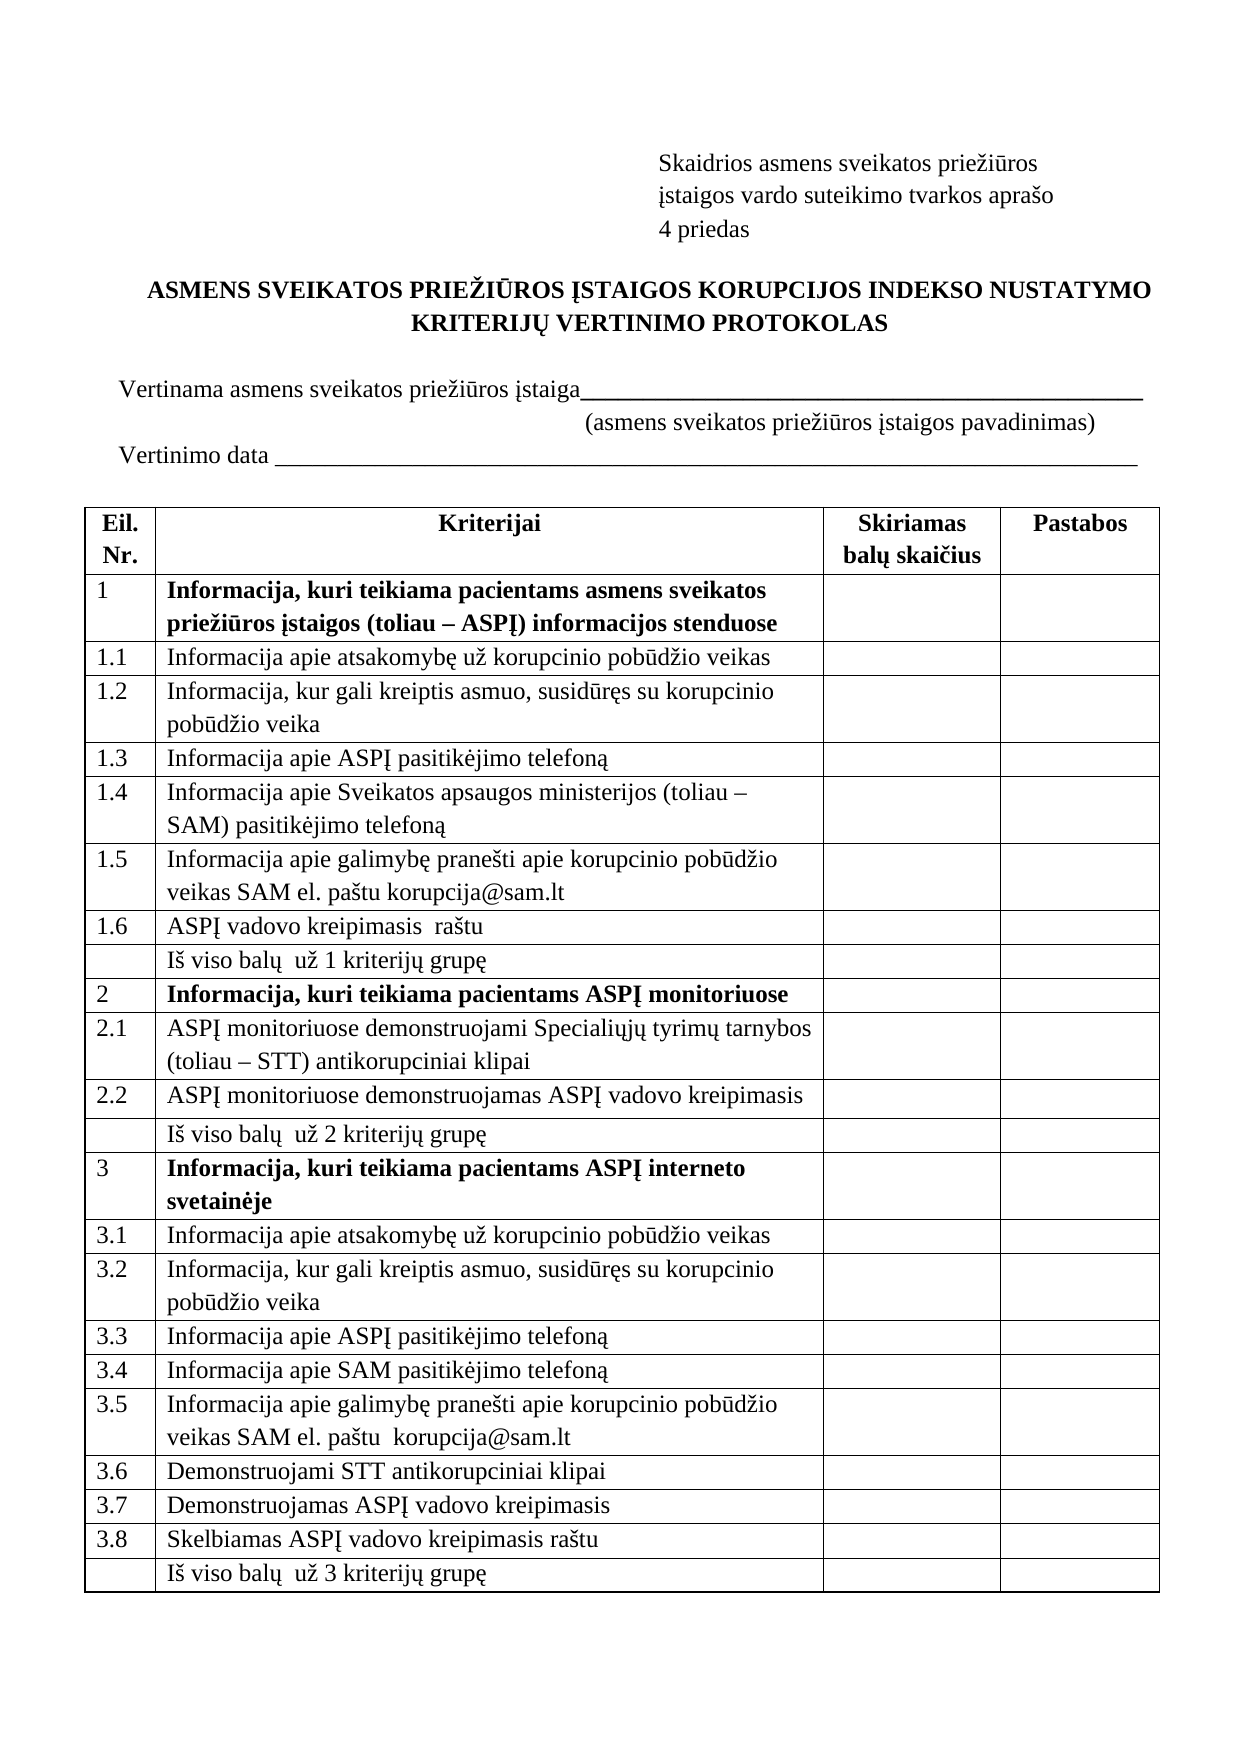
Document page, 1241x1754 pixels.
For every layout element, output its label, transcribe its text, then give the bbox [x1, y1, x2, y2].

table_cell [824, 1080, 1000, 1118]
table_cell Demonstruojamas ASPĮ vadovo kreipimasis [156, 1490, 823, 1523]
table_cell [824, 1254, 1000, 1320]
text įstaigos vardo suteikimo tvarkos aprašo [658, 181, 1181, 209]
table_cell [824, 1559, 1000, 1591]
table_cell 3.7 [86, 1490, 155, 1523]
table_cell 1.4 [86, 777, 155, 843]
table_cell [1001, 1559, 1159, 1591]
table_cell [824, 1355, 1000, 1388]
table_cell [824, 676, 1000, 742]
table_cell 1.3 [86, 743, 155, 776]
table_header Pastabos [1001, 508, 1159, 574]
table_cell [1001, 777, 1159, 843]
table_cell [824, 911, 1000, 944]
table_cell [824, 777, 1000, 843]
table_cell [1001, 676, 1159, 742]
table_cell [824, 844, 1000, 910]
table_cell [1001, 1119, 1159, 1152]
table_cell Iš viso balų už 2 kriterijų grupę [156, 1119, 823, 1152]
text 4 priedas [658, 214, 1181, 242]
table_cell Informacija apie galimybę pranešti apie korupcinio pobūdžio veikas SAM el. paštu korupcija@sam.lt [156, 844, 823, 910]
table_cell [1001, 1524, 1159, 1557]
table_cell 3.1 [86, 1220, 155, 1253]
table_cell [1001, 1456, 1159, 1489]
table_cell [1001, 575, 1159, 641]
table_cell Iš viso balų už 3 kriterijų grupę [156, 1559, 823, 1591]
table_cell [824, 1013, 1000, 1079]
table_cell ASPĮ vadovo kreipimasis raštu [156, 911, 823, 944]
table_cell [1001, 1013, 1159, 1079]
table_cell 2 [86, 979, 155, 1012]
table_cell Iš viso balų už 1 kriterijų grupę [156, 945, 823, 978]
table_cell 3.4 [86, 1355, 155, 1388]
text Vertinimo data _____________________________________________________________________ [118, 441, 1181, 469]
table_cell [1001, 979, 1159, 1012]
table_cell 1 [86, 575, 155, 641]
table_cell [824, 1389, 1000, 1455]
table_cell [1001, 1355, 1159, 1388]
table_cell 1.1 [86, 642, 155, 675]
table_cell [86, 1559, 155, 1591]
table_cell 3 [86, 1153, 155, 1219]
table_cell 3.6 [86, 1456, 155, 1489]
table_cell Informacija, kuri teikiama pacientams asmens sveikatos priežiūros įstaigos (toliau – ASPĮ) informacijos stenduose [156, 575, 823, 641]
table_cell [1001, 1490, 1159, 1523]
table_cell 1.5 [86, 844, 155, 910]
text (asmens sveikatos priežiūros įstaigos pavadinimas) [118, 407, 1181, 436]
table_cell [824, 1119, 1000, 1152]
table_header Kriterijai [156, 508, 823, 574]
table_cell [1001, 1153, 1159, 1219]
table_cell Informacija apie ASPĮ pasitikėjimo telefoną [156, 743, 823, 776]
table_cell [824, 1456, 1000, 1489]
table_cell [1001, 743, 1159, 776]
table_cell 2.2 [86, 1080, 155, 1118]
table_cell Informacija apie SAM pasitikėjimo telefoną [156, 1355, 823, 1388]
table_cell 3.3 [86, 1321, 155, 1354]
table_cell ASPĮ monitoriuose demonstruojami Specialiųjų tyrimų tarnybos (toliau – STT) antikorupciniai klipai [156, 1013, 823, 1079]
table_cell [1001, 911, 1159, 944]
table_header Eil. Nr. [86, 508, 155, 574]
table_cell [1001, 1254, 1159, 1320]
table_header Skiriamas balų skaičius [824, 508, 1000, 574]
table_cell Informacija apie Sveikatos apsaugos ministerijos (toliau – SAM) pasitikėjimo telefoną [156, 777, 823, 843]
table_cell Informacija, kuri teikiama pacientams ASPĮ interneto svetainėje [156, 1153, 823, 1219]
table_cell [824, 1321, 1000, 1354]
table_cell [86, 945, 155, 978]
table_cell 3.8 [86, 1524, 155, 1557]
table_cell Informacija, kur gali kreiptis asmuo, susidūręs su korupcinio pobūdžio veika [156, 1254, 823, 1320]
table_cell [86, 1119, 155, 1152]
table_cell [824, 979, 1000, 1012]
table_cell Skelbiamas ASPĮ vadovo kreipimasis raštu [156, 1524, 823, 1557]
table_cell [824, 1490, 1000, 1523]
table_cell [1001, 945, 1159, 978]
table_cell 1.6 [86, 911, 155, 944]
table_cell [824, 945, 1000, 978]
table_cell Informacija, kuri teikiama pacientams ASPĮ monitoriuose [156, 979, 823, 1012]
table_cell Demonstruojami STT antikorupciniai klipai [156, 1456, 823, 1489]
table_cell 1.2 [86, 676, 155, 742]
table_cell Informacija, kur gali kreiptis asmuo, susidūręs su korupcinio pobūdžio veika [156, 676, 823, 742]
table_cell [824, 642, 1000, 675]
table_cell 3.5 [86, 1389, 155, 1455]
table_cell Informacija apie atsakomybę už korupcinio pobūdžio veikas [156, 642, 823, 675]
table_cell Informacija apie galimybę pranešti apie korupcinio pobūdžio veikas SAM el. paštu korupcija@sam.lt [156, 1389, 823, 1455]
table_cell [1001, 1220, 1159, 1253]
table_cell [1001, 642, 1159, 675]
table_cell [824, 1220, 1000, 1253]
table_cell ASPĮ monitoriuose demonstruojamas ASPĮ vadovo kreipimasis [156, 1080, 823, 1118]
text Skaidrios asmens sveikatos priežiūros [358, 148, 1181, 176]
table_cell Informacija apie atsakomybę už korupcinio pobūdžio veikas [156, 1220, 823, 1253]
table_cell [1001, 844, 1159, 910]
table_cell Informacija apie ASPĮ pasitikėjimo telefoną [156, 1321, 823, 1354]
table_cell [1001, 1389, 1159, 1455]
table_cell [824, 743, 1000, 776]
table_cell [1001, 1321, 1159, 1354]
table_cell 2.1 [86, 1013, 155, 1079]
table_cell [824, 1153, 1000, 1219]
table_cell [824, 1524, 1000, 1557]
table_cell 3.2 [86, 1254, 155, 1320]
text ASMENS SVEIKATOS PRIEŽIŪROS ĮSTAIGOS KORUPCIJOS INDEKSO NUSTATYMO KRITERIJŲ VERTINIMO PROTOKOLAS [118, 275, 1181, 337]
text Vertinama asmens sveikatos priežiūros įstaiga_____________________________________________ [118, 374, 1181, 403]
table_cell [824, 575, 1000, 641]
table_cell [1001, 1080, 1159, 1118]
